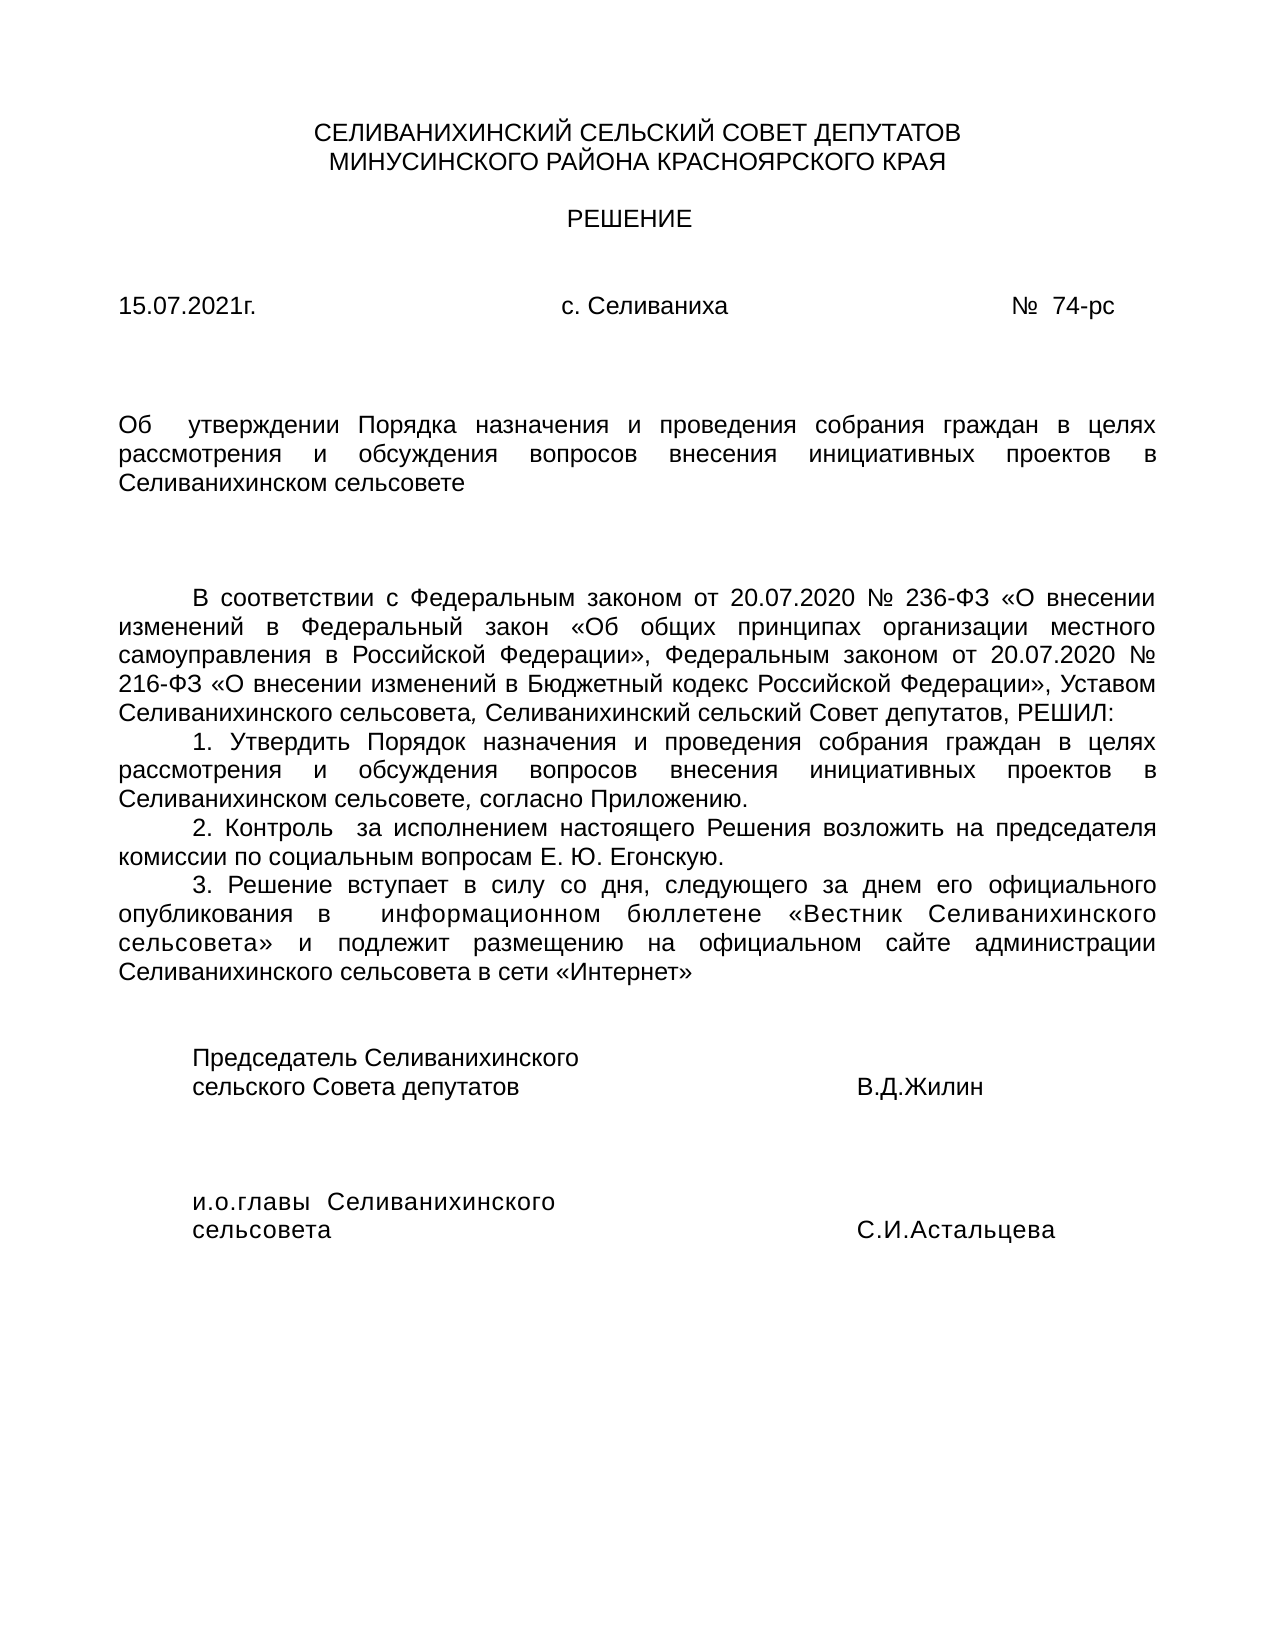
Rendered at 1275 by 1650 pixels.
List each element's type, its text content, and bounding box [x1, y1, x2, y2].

text СЕЛИВАНИХИНСКИЙ СЕЛЬСКИЙ СОВЕТ ДЕПУТАТОВ МИНУСИНСКОГО РАЙОНА КРАСНОЯРСКОГО КРАЯ [118, 118, 1157, 176]
text 1. Утвердить Порядок назначения и проведения собрания граждан в целях рассмотрения и обсуждения вопросов внесения инициативных проектов в Селиванихинском сельсовете, согласно Приложению. [118, 727, 1157, 813]
text сельсовета С.И.Астальцева [118, 1216, 1157, 1244]
text сельского Совета депутатов В.Д.Жилин [118, 1072, 1157, 1101]
text 2. Контроль за исполнением настоящего Решения возложить на председателя комиссии по социальным вопросам Е. Ю. Егонскую. [118, 813, 1157, 871]
subtitle 15.07.2021г. с. Селиваниха № 74-рс [118, 291, 1157, 319]
text 3. Решение вступает в силу со дня, следующего за днем его официального опубликования в информационном бюллетене «Вестник Селиванихинского сельсовета» и подлежит размещению на официальном сайте администрации Селиванихинского сельсовета в сети «Интернет» [118, 871, 1157, 986]
text Председатель Селиванихинского [118, 1043, 1157, 1072]
text В соответствии с Федеральным законом от 20.07.2020 № 236-ФЗ «О внесении изменений в Федеральный закон «Об общих принципах организации местного самоуправления в Российской Федерации», Федеральным законом от 20.07.2020 № 216-ФЗ «О внесении изменений в Бюджетный кодекс Российской Федерации», Уставом Селиванихинского сельсовета, Селиванихинский сельский Совет депутатов, РЕШИЛ: [118, 583, 1157, 727]
text РЕШЕНИЕ [118, 204, 1157, 233]
text Об утверждении Порядка назначения и проведения собрания граждан в целях рассмотрения и обсуждения вопросов внесения инициативных проектов в Селиванихинском сельсовете [118, 411, 1157, 497]
text и.о.главы Селиванихинского [118, 1187, 1157, 1216]
